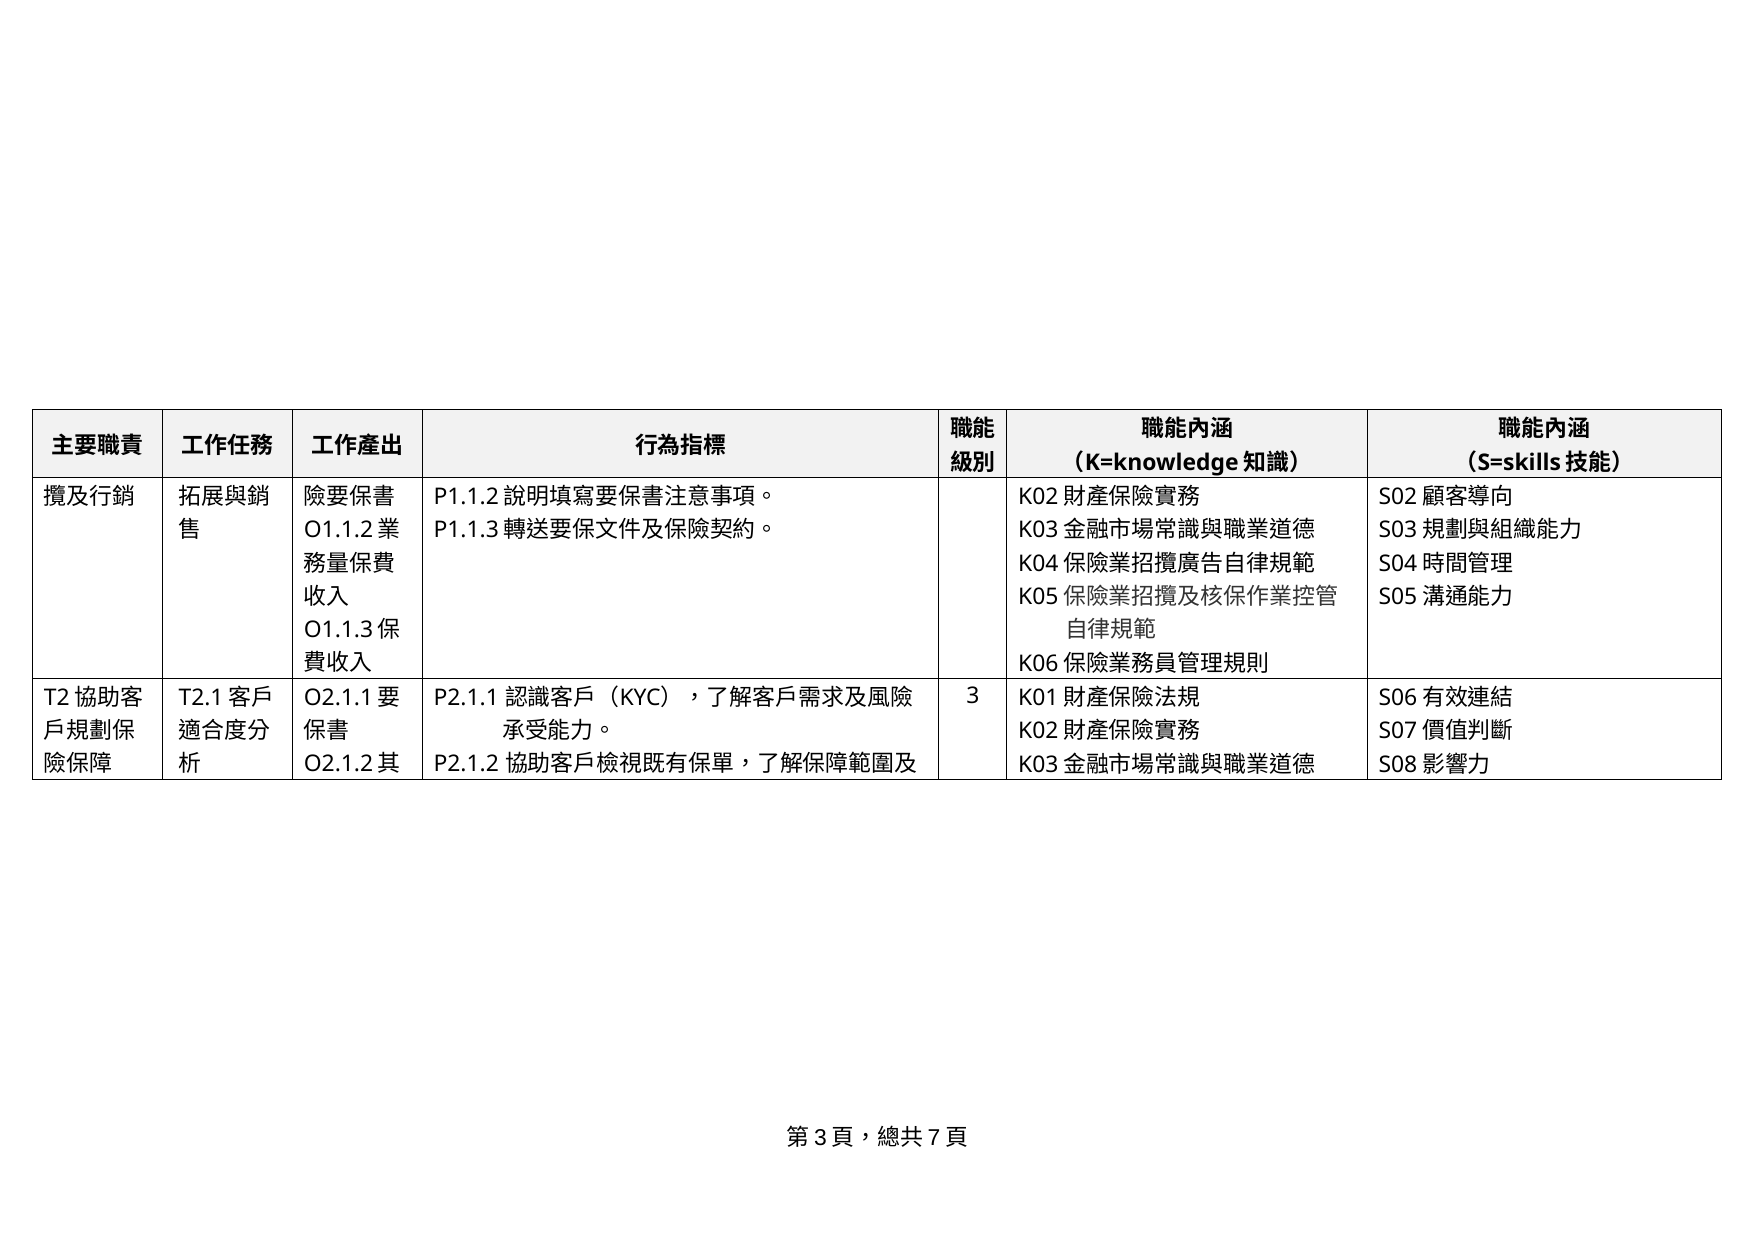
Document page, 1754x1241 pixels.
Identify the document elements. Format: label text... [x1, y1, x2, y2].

table_cell 攬及行銷 [33, 478, 162, 678]
table_cell T2.1客戶適合度分析 [163, 679, 292, 779]
table_cell O2.1.1要保書 O2.1.2其 [293, 679, 422, 779]
table_cell 險要保書 O1.1.2業務量保費收入 O1.1.3保費收入 [293, 478, 422, 678]
table_cell K02財產保險實務 K03金融市場常識與職業道德 K04保險業招攬廣告自律規範 K05保險業招攬及核保作業控管自律規範 K06保險業務員管理規則 [1007, 478, 1367, 678]
table_header 主要職責 [33, 410, 162, 477]
table_cell S06有效連結 S07價值判斷 S08影響力 [1368, 679, 1721, 779]
table_cell [939, 478, 1006, 678]
table_cell K01財產保險法規 K02財產保險實務 K03金融市場常識與職業道德 [1007, 679, 1367, 779]
table_header 工作任務 [163, 410, 292, 477]
table_cell P2.1.1 認識客戶（KYC），了解客戶需求及風險承受能力。 P2.1.2 協助客戶檢視既有保單，了解保障範圍及 [423, 679, 938, 779]
table_header 職能級別 [939, 410, 1006, 477]
table_header 職能內涵 （K=knowledge知識） [1007, 410, 1367, 477]
table_cell 拓展與銷售 [163, 478, 292, 678]
table_cell 3 [939, 679, 1006, 779]
table_header 行為指標 [423, 410, 938, 477]
table_header 職能內涵 （S=skills技能） [1368, 410, 1721, 477]
table_header 工作產出 [293, 410, 422, 477]
table_cell S02顧客導向 S03規劃與組織能力 S04時間管理 S05溝通能力 [1368, 478, 1721, 678]
table_cell T2協助客戶規劃保險保障 [33, 679, 162, 779]
table_cell P1.1.2說明填寫要保書注意事項。 P1.1.3轉送要保文件及保險契約。 [423, 478, 938, 678]
